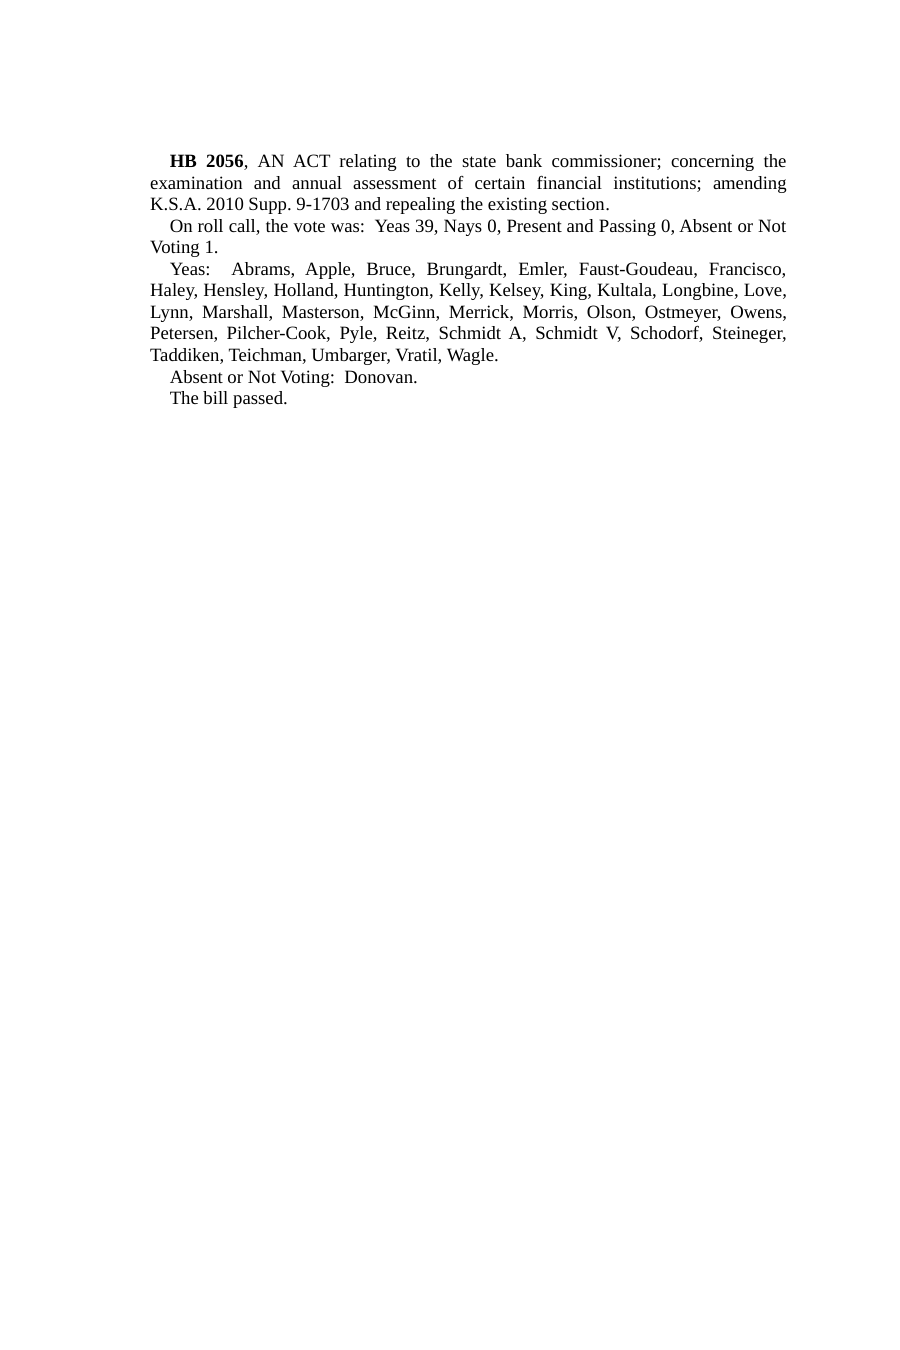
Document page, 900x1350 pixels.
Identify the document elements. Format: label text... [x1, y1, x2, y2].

text On roll call, the vote was: Yeas 39, Nays 0, Present and Passing 0, Absent or Not Voting 1. [150, 215, 787, 258]
text Absent or Not Voting: Donovan. [150, 366, 787, 387]
text Yeas: Abrams, Apple, Bruce, Brungardt, Emler, Faust-Goudeau, Francisco, Haley, Hensley, Holland, Huntington, Kelly, Kelsey, King, Kultala, Longbine, Love, Lynn, Marshall, Masterson, McGinn, Merrick, Morris, Olson, Ostmeyer, Owens, Petersen, Pilcher-Cook, Pyle, Reitz, Schmidt A, Schmidt V, Schodorf, Steineger, Taddiken, Teichman, Umbarger, Vratil, Wagle. [150, 258, 787, 366]
text HB 2056, AN ACT relating to the state bank commissioner; concerning the examination and annual assessment of certain financial institutions; amending K.S.A. 2010 Supp. 9-1703 and repealing the existing section. [150, 150, 787, 215]
text The bill passed. [150, 387, 787, 409]
